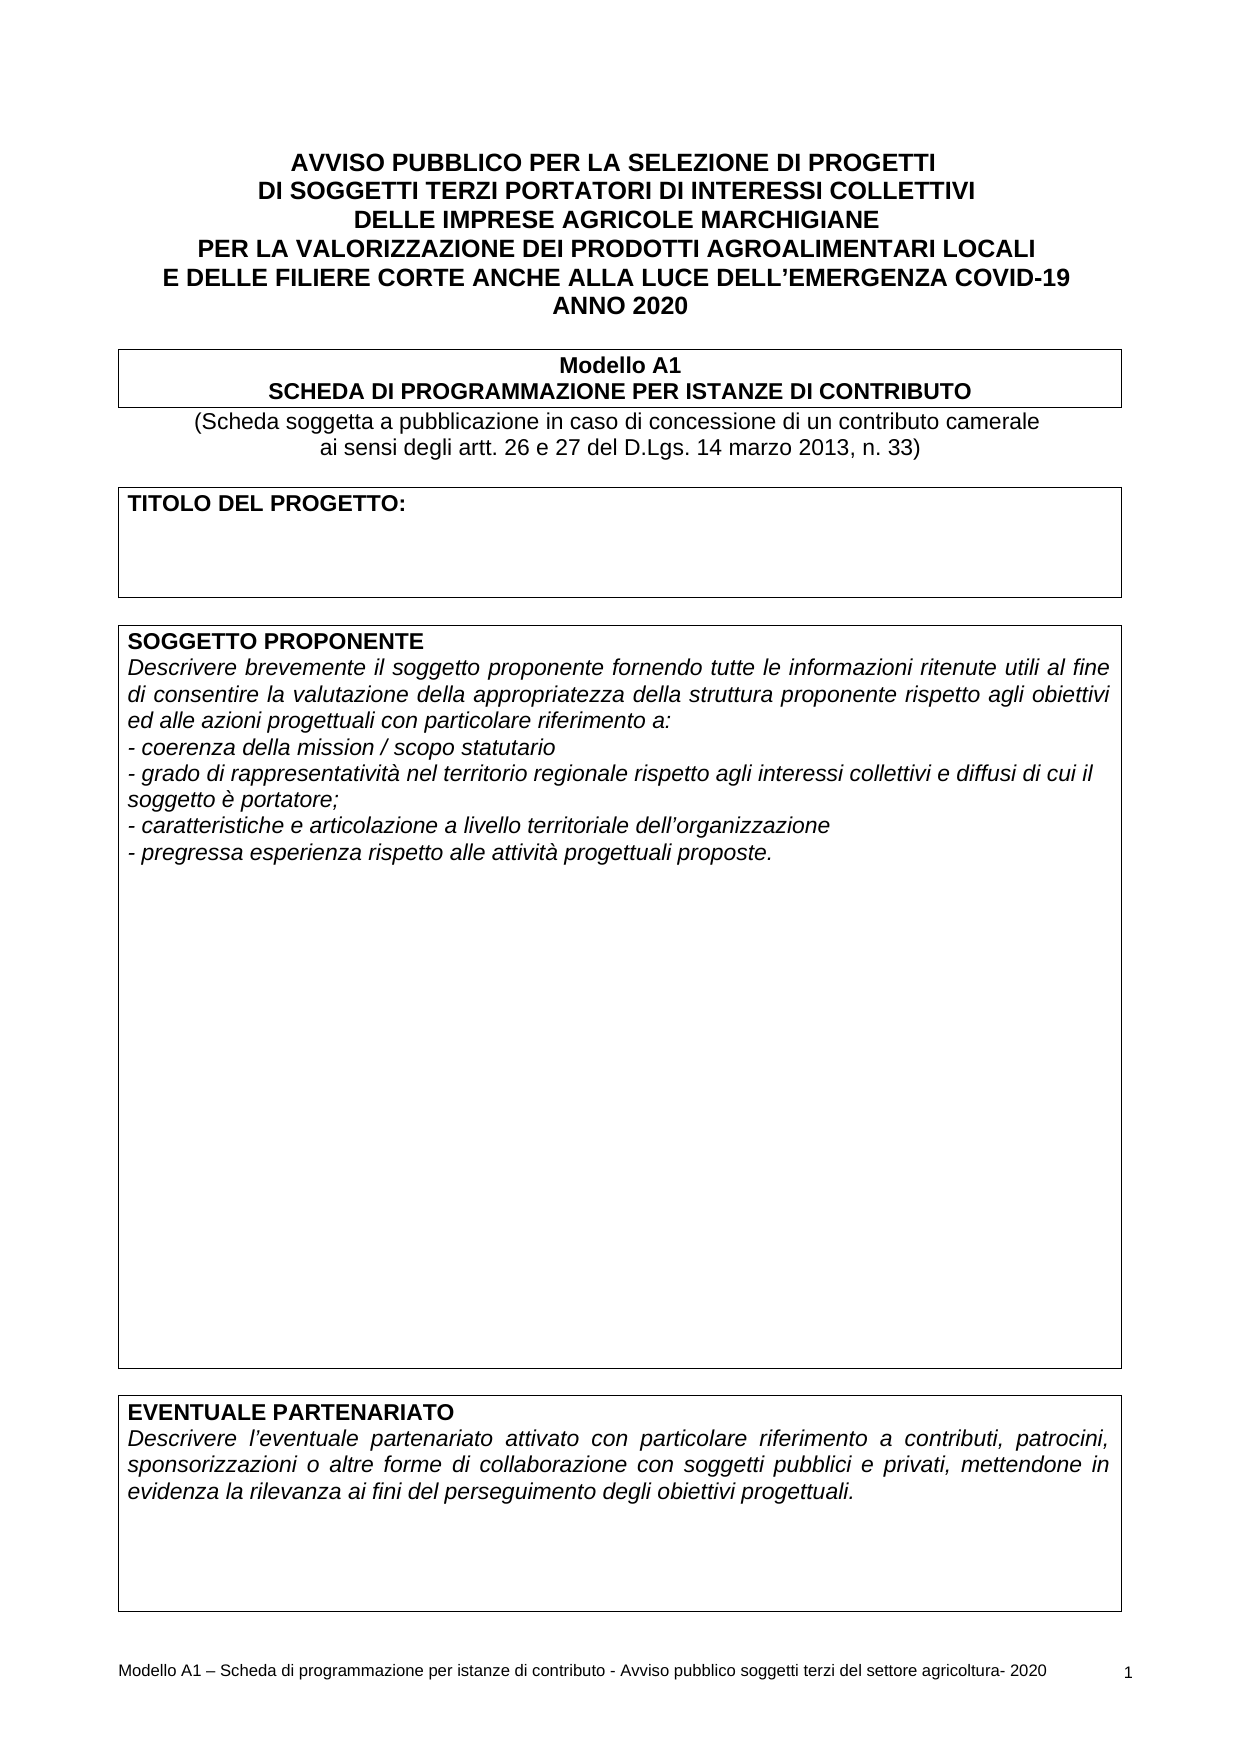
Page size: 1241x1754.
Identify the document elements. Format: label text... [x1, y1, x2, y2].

text Descrivere l’eventuale partenariato attivato con particolare riferimento a contributi, patrocini, sponsorizzazioni o altre forme di collaborazione con soggetti pubblici e privati, mettendone in evidenza la rilevanza ai fini del perseguimento degli obiettivi progettuali. [119, 1422, 1121, 1504]
text ai sensi degli artt. 26 e 27 del D.Lgs. 14 marzo 2013, n. 33) [118, 434, 1122, 461]
text - caratteristiche e articolazione a livello territoriale dell’organizzazione [119, 809, 1121, 836]
text AVVISO PUBBLICO PER LA SELEZIONE DI PROGETTI [118, 148, 1122, 176]
subtitle SOGGETTO PROPONENTE [119, 626, 1121, 651]
text (Scheda soggetta a pubblicazione in caso di concessione di un contributo camerale [118, 408, 1122, 434]
text - coerenza della mission / scopo statutario [119, 730, 1121, 757]
text E DELLE FILIERE CORTE ANCHE ALLA LUCE DELL’EMERGENZA COVID-19 [118, 263, 1122, 291]
text Descrivere brevemente il soggetto proponente fornendo tutte le informazioni ritenute utili al fine di consentire la valutazione della appropriatezza della struttura proponente rispetto agli obiettivi ed alle azioni progettuali con particolare riferimento a: [119, 651, 1121, 730]
subtitle Modello A1 [119, 350, 1121, 375]
text TITOLO DEL PROGETTO: [119, 488, 1121, 516]
subtitle EVENTUALE PARTENARIATO [119, 1396, 1121, 1422]
text DI SOGGETTI TERZI PORTATORI DI INTERESSI COLLETTIVI [118, 176, 1122, 205]
text PER LA VALORIZZAZIONE DEI PRODOTTI AGROALIMENTARI LOCALI [118, 234, 1122, 263]
text - pregressa esperienza rispetto alle attività progettuali proposte. [119, 836, 1121, 865]
text DELLE IMPRESE AGRICOLE MARCHIGIANE [118, 205, 1122, 234]
subtitle SCHEDA DI PROGRAMMAZIONE PER ISTANZE DI CONTRIBUTO [119, 375, 1121, 407]
text - grado di rappresentatività nel territorio regionale rispetto agli interessi collettivi e diffusi di cui il soggetto è portatore; [119, 757, 1121, 809]
text ANNO 2020 [118, 291, 1122, 320]
